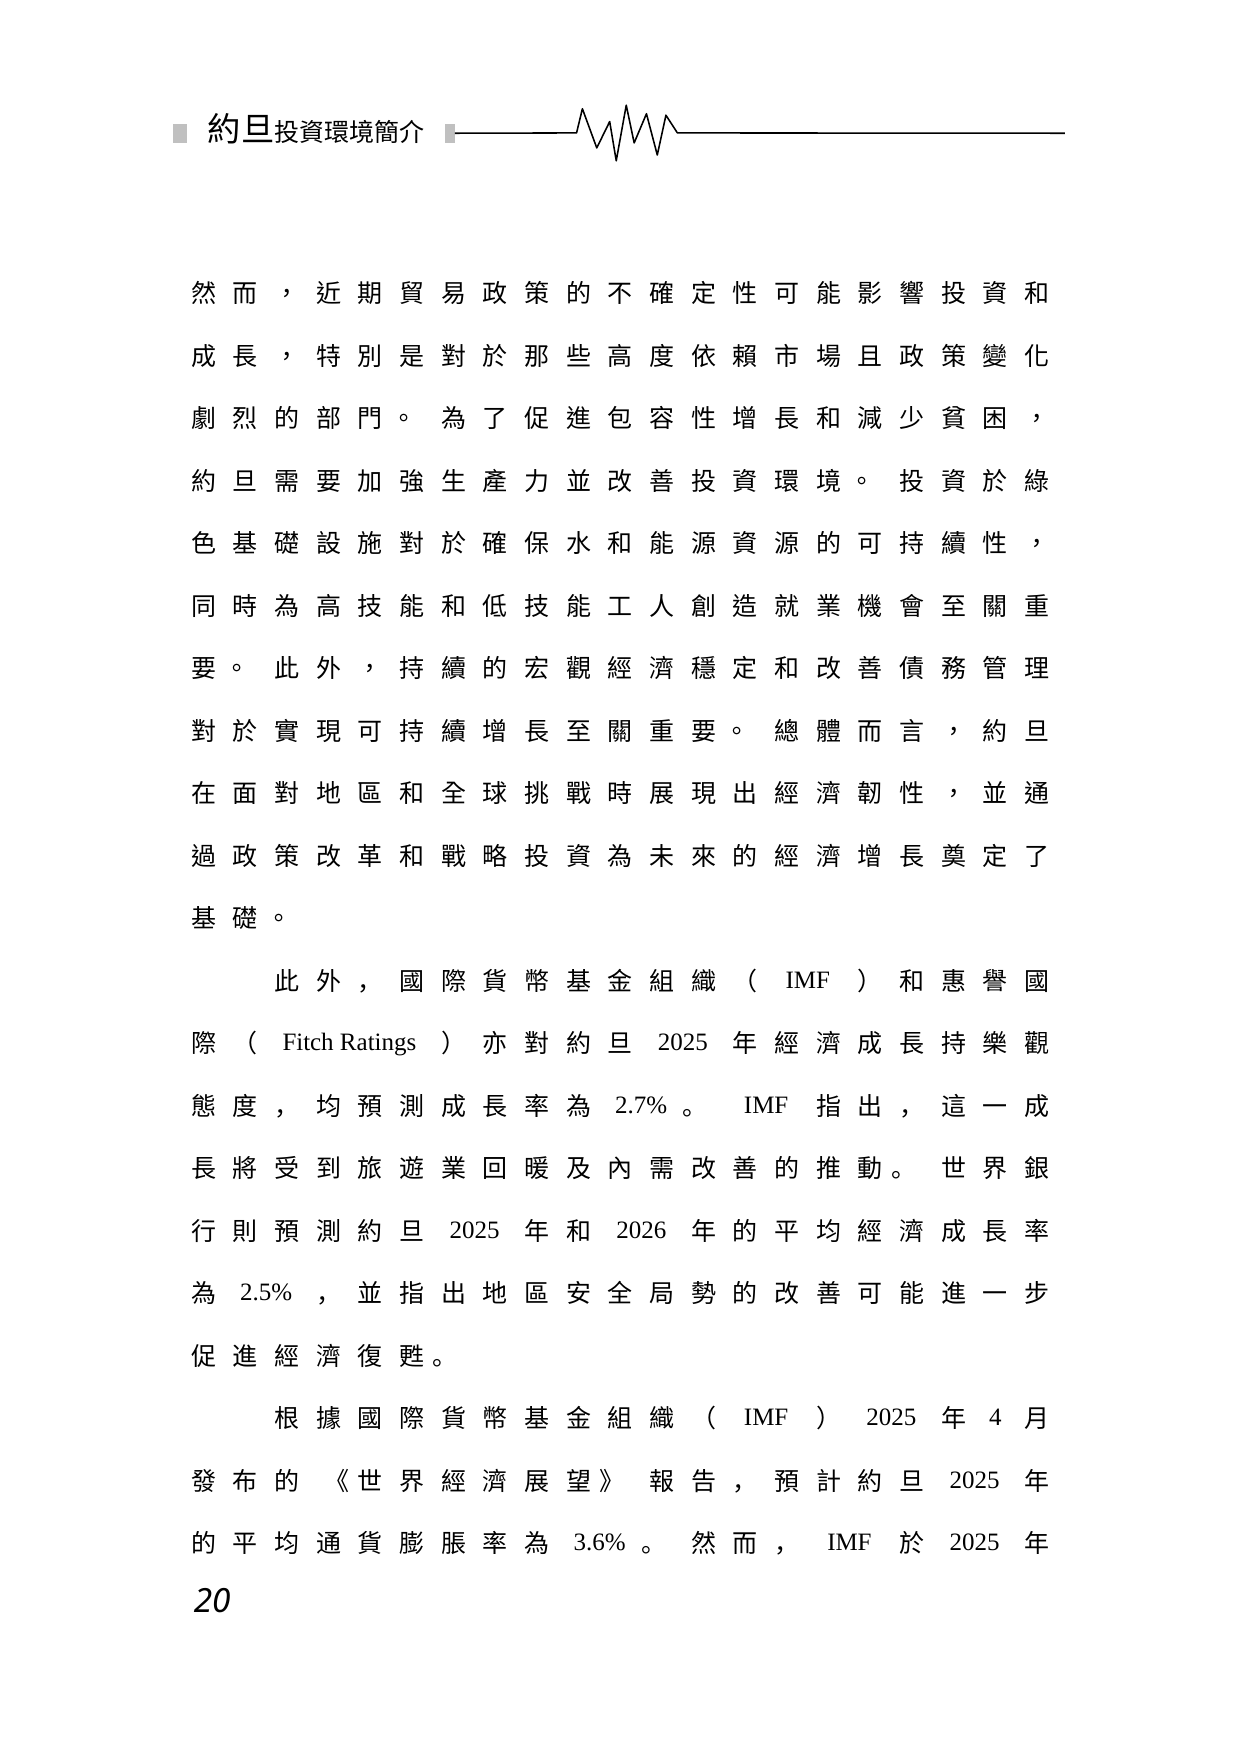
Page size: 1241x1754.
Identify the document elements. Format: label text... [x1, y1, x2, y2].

text 根據國際貨幣基金組織（IMF）2025年4月發布的《世界經濟展望》報告，預計約旦2025年的平均通貨膨脹率為3.6%。然而，IMF於2025年 [183, 1375, 1058, 1563]
text 然而，近期貿易政策的不確定性可能影響投資和成長，特別是對於那些高度依賴市場且政策變化劇烈的部門。為了促進包容性增長和減少貧困，約旦需要加強生產力並改善投資環境。投資於綠色基礎設施對於確保水和能源資源的可持續性，同時為高技能和低技能工人創造就業機會至關重要。此外，持續的宏觀經濟穩定和改善債務管理對於實現可持續增長至關重要。總體而言，約旦在面對地區和全球挑戰時展現出經濟韌性，並通過政策改革和戰略投資為未來的經濟增長奠定了基礎。 [183, 250, 1058, 938]
text 此外，國際貨幣基金組織（IMF）和惠譽國際（Fitch Ratings）亦對約旦2025年經濟成長持樂觀態度，均預測成長率為2.7%。IMF指出，這一成長將受到旅遊業回暖及內需改善的推動。世界銀行則預測約旦2025年和2026年的平均經濟成長率為2.5%，並指出地區安全局勢的改善可能進一步促進經濟復甦。 [183, 938, 1058, 1375]
